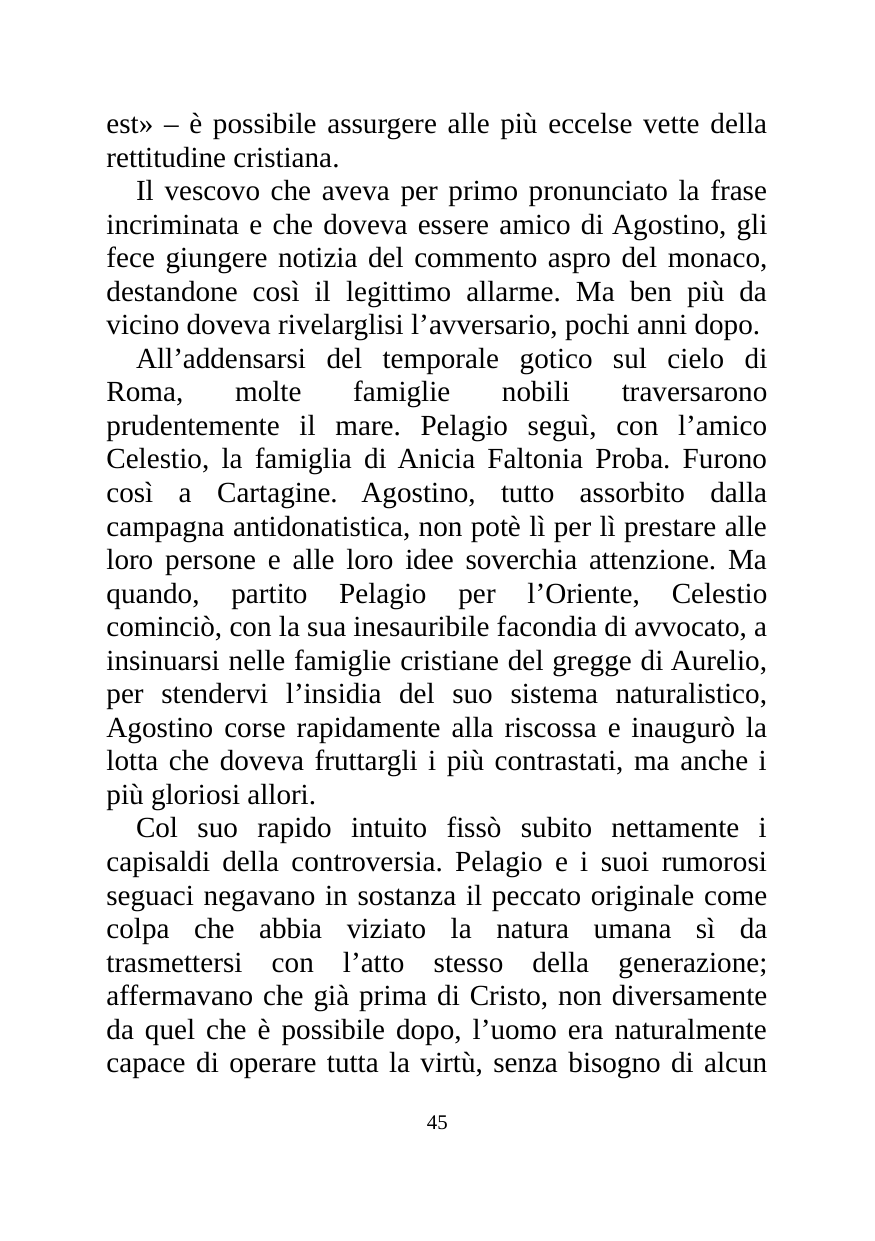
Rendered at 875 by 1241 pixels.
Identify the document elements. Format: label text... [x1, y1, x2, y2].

text est» – è possibile assurgere alle più eccelse vette della rettitudine cristiana. [106, 106, 768, 173]
text All’addensarsi del temporale gotico sul cielo di Roma, molte famiglie nobili traversarono prudentemente il mare. Pelagio seguì, con l’amico Celestio, la famiglia di Anicia Faltonia Proba. Furono così a Cartagine. Agostino, tutto assorbito dalla campagna antidonatistica, non potè lì per lì prestare alle loro persone e alle loro idee soverchia attenzione. Ma quando, partito Pelagio per l’Oriente, Celestio cominciò, con la sua inesauribile facondia di avvocato, a insinuarsi nelle famiglie cristiane del gregge di Aurelio, per stendervi l’insidia del suo sistema naturalistico, Agostino corse rapidamente alla riscossa e inaugurò la lotta che doveva fruttargli i più contrastati, ma anche i più gloriosi allori. [106, 341, 768, 811]
text Il vescovo che aveva per primo pronunciato la frase incriminata e che doveva essere amico di Agostino, gli fece giungere notizia del commento aspro del monaco, destandone così il legittimo allarme. Ma ben più da vicino doveva rivelarglisi l’avversario, pochi anni dopo. [106, 173, 768, 341]
text Col suo rapido intuito fissò subito nettamente i capisaldi della controversia. Pelagio e i suoi rumorosi seguaci negavano in sostanza il peccato originale come colpa che abbia viziato la natura umana sì da trasmettersi con l’atto stesso della generazione; affermavano che già prima di Cristo, non diversamente da quel che è possibile dopo, l’uomo era naturalmente capace di operare tutta la virtù, senza bisogno di alcun [106, 811, 768, 1079]
